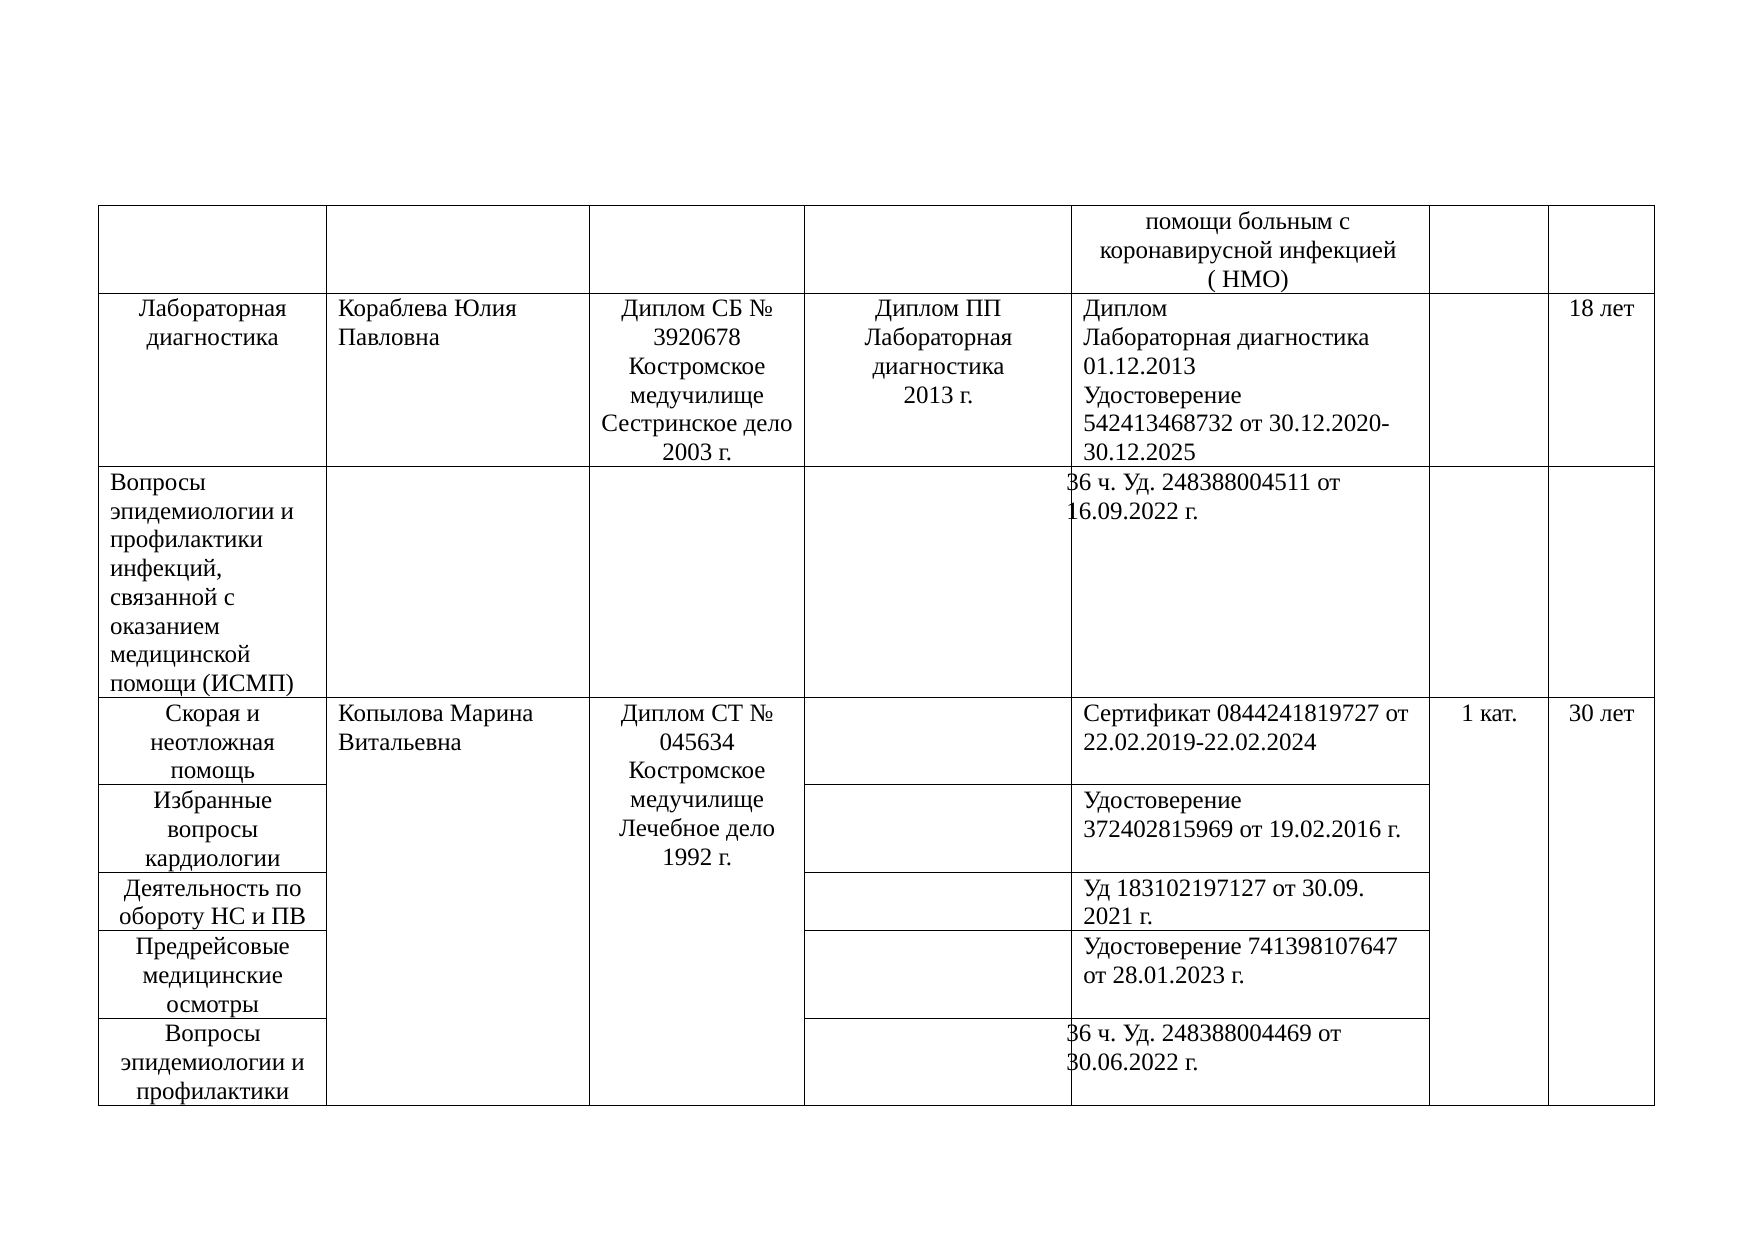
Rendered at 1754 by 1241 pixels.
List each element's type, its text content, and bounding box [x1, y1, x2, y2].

table_cell Диплом СТ № 045634 Костромское медучилище Лечебное дело 1992 г. [590, 698, 804, 1105]
table_cell Избранные вопросы кардиологии [99, 785, 326, 872]
table_cell Лабораторная диагностика [99, 294, 326, 466]
table_cell [805, 785, 1071, 872]
table_cell Диплом Лабораторная диагностика 01.12.2013 Удостоверение 542413468732 от 30.12.2020-30.12.2025 [1072, 294, 1429, 466]
table_cell Вопросы эпидемиологии и профилактики [99, 1019, 326, 1105]
table_cell [805, 931, 1071, 1017]
table_cell Копылова Марина Витальевна [327, 698, 589, 1105]
table_cell 36 ч. Уд. 248388004469 от 30.06.2022 г. [1072, 1019, 1429, 1105]
table_cell 30 лет [1549, 698, 1654, 1105]
table_cell [590, 467, 804, 697]
table_cell [327, 206, 589, 292]
table_cell [805, 698, 1071, 784]
table_cell 1 кат. [1430, 698, 1548, 1105]
table_cell [99, 206, 326, 292]
table_cell 18 лет [1549, 294, 1654, 466]
table_cell [327, 467, 589, 697]
table_cell Сертификат 0844241819727 от 22.02.2019-22.02.2024 [1072, 698, 1429, 784]
table_cell Удостоверение 372402815969 от 19.02.2016 г. [1072, 785, 1429, 872]
table_cell [805, 467, 1071, 697]
table_cell Уд 183102197127 от 30.09. 2021 г. [1072, 873, 1429, 930]
table_cell [1430, 206, 1548, 292]
table_cell [805, 873, 1071, 930]
table_cell Предрейсовые медицинские осмотры [99, 931, 326, 1017]
table_cell [590, 206, 804, 292]
table_cell [805, 206, 1071, 292]
table_cell Диплом ПП Лабораторная диагностика 2013 г. [805, 294, 1071, 466]
table_cell Удостоверение 741398107647 от 28.01.2023 г. [1072, 931, 1429, 1017]
table_cell [1549, 206, 1654, 292]
table_cell [1549, 467, 1654, 697]
table_cell [1430, 467, 1548, 697]
table_cell [805, 1019, 1071, 1105]
table_cell Кораблева Юлия Павловна [327, 294, 589, 466]
table_cell Вопросы эпидемиологии и профилактики инфекций, связанной с оказанием медицинской помощи (ИСМП) [99, 467, 326, 697]
table_cell [1430, 294, 1548, 466]
table_cell помощи больным с коронавирусной инфекцией ( НМО) [1072, 206, 1429, 292]
table_cell 36 ч. Уд. 248388004511 от 16.09.2022 г. [1072, 467, 1429, 697]
table_cell Скорая и неотложная помощь [99, 698, 326, 784]
table_cell Диплом СБ № 3920678 Костромское медучилище Сестринское дело 2003 г. [590, 294, 804, 466]
table_cell Деятельность по обороту НС и ПВ [99, 873, 326, 930]
